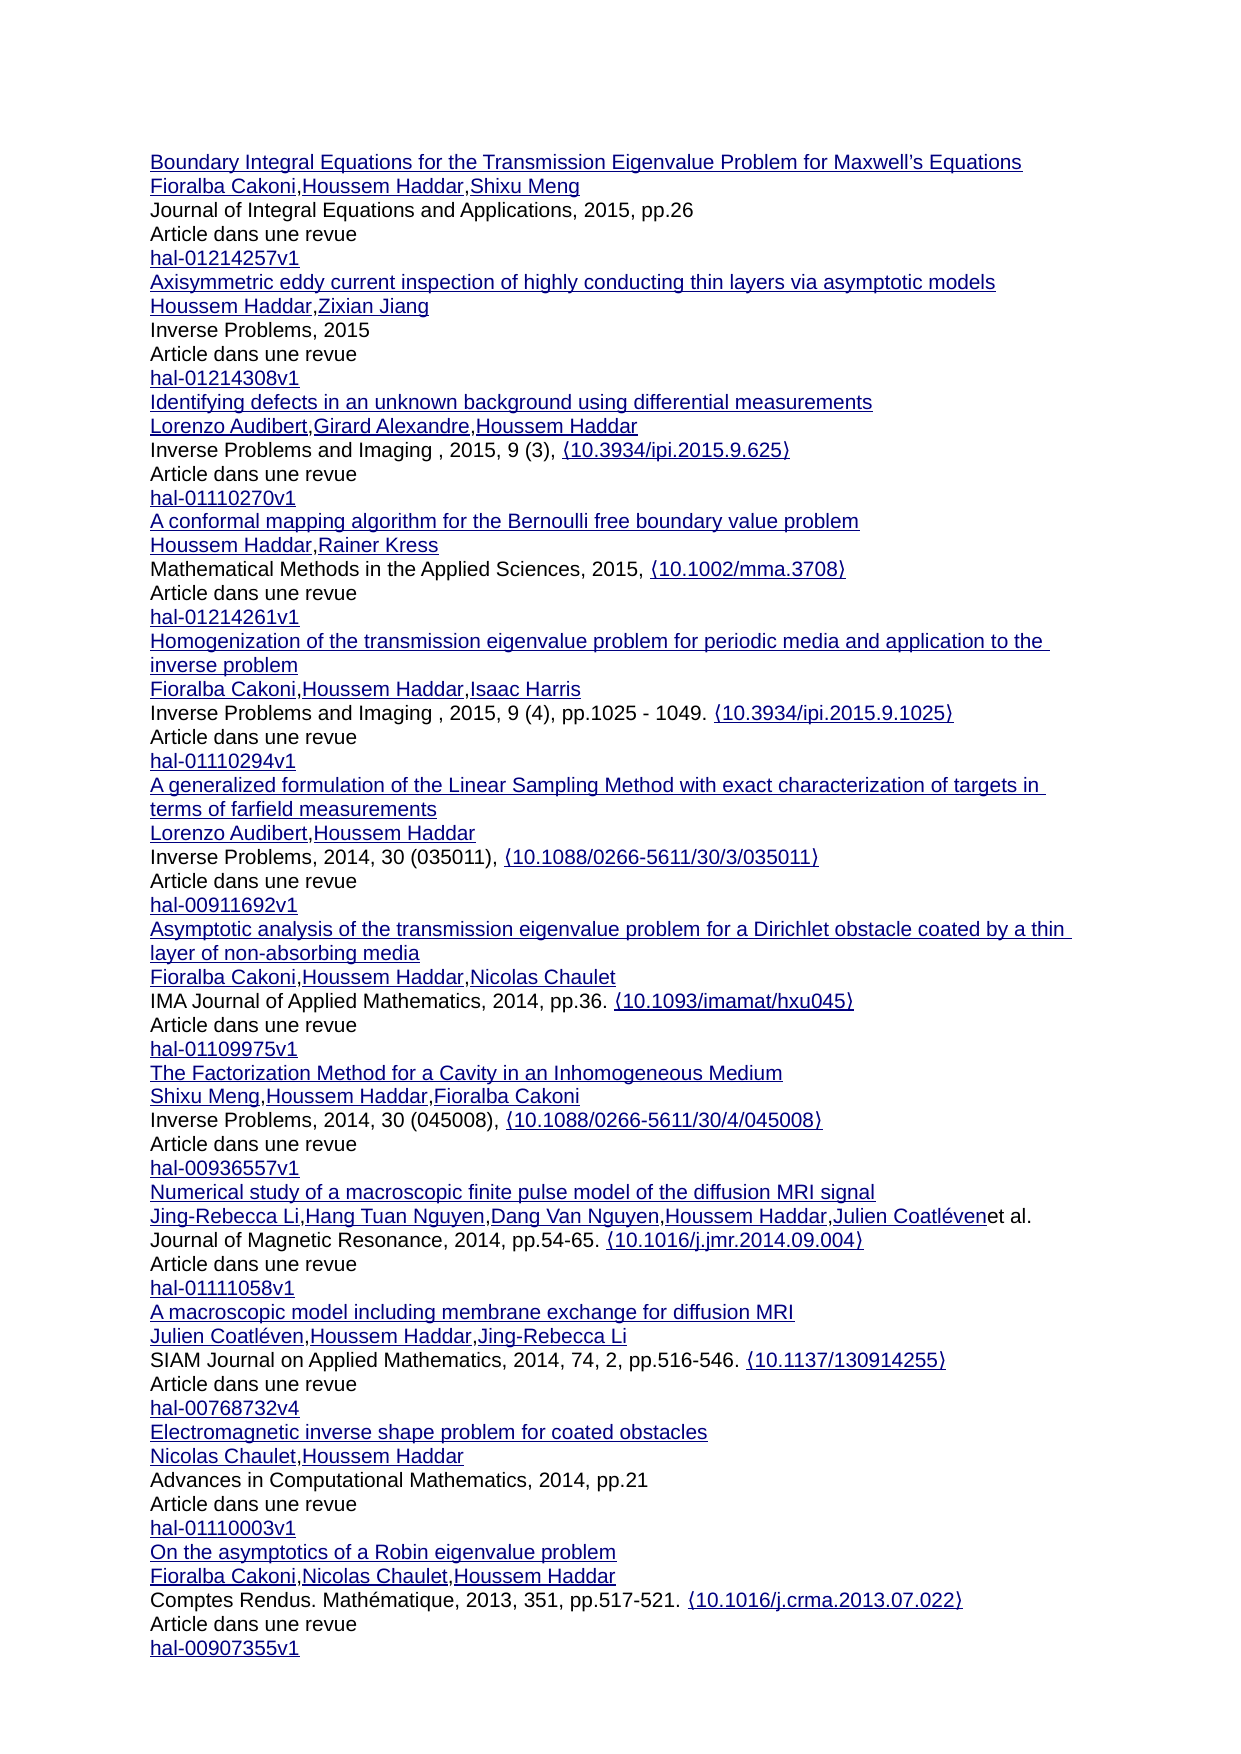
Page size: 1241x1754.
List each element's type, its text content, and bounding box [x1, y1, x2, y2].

table_cell Boundary Integral Equations for the Transmission Eigenvalue Problem for Maxwell’s Equations Fioralba Cakoni,Houssem Haddar,Shixu Meng Journal of Integral Equations and Applications, 2015, pp.26 Article dans une revue hal-01214257v1 [150, 150, 1090, 270]
table_cell Asymptotic analysis of the transmission eigenvalue problem for a Dirichlet obstacle coated by a thin layer of non-absorbing media Fioralba Cakoni,Houssem Haddar,Nicolas Chaulet IMA Journal of Applied Mathematics, 2014, pp.36. ⟨10.1093/imamat/hxu045⟩ Article dans une revue hal-01109975v1 [150, 917, 1090, 1060]
table_cell A generalized formulation of the Linear Sampling Method with exact characterization of targets in terms of farfield measurements Lorenzo Audibert,Houssem Haddar Inverse Problems, 2014, 30 (035011), ⟨10.1088/0266-5611/30/3/035011⟩ Article dans une revue hal-00911692v1 [150, 773, 1090, 917]
table_cell On the asymptotics of a Robin eigenvalue problem Fioralba Cakoni,Nicolas Chaulet,Houssem Haddar Comptes Rendus. Mathématique, 2013, 351, pp.517-521. ⟨10.1016/j.crma.2013.07.022⟩ Article dans une revue hal-00907355v1 [150, 1540, 1090, 1659]
table_cell Identifying defects in an unknown background using differential measurements Lorenzo Audibert,Girard Alexandre,Houssem Haddar Inverse Problems and Imaging , 2015, 9 (3), ⟨10.3934/ipi.2015.9.625⟩ Article dans une revue hal-01110270v1 [150, 390, 1090, 509]
table_cell The Factorization Method for a Cavity in an Inhomogeneous Medium Shixu Meng,Houssem Haddar,Fioralba Cakoni Inverse Problems, 2014, 30 (045008), ⟨10.1088/0266-5611/30/4/045008⟩ Article dans une revue hal-00936557v1 [150, 1060, 1090, 1180]
table_cell Numerical study of a macroscopic finite pulse model of the diffusion MRI signal Jing-Rebecca Li,Hang Tuan Nguyen,Dang Van Nguyen,Houssem Haddar,Julien Coatlévenet al. Journal of Magnetic Resonance, 2014, pp.54-65. ⟨10.1016/j.jmr.2014.09.004⟩ Article dans une revue hal-01111058v1 [150, 1180, 1090, 1300]
table_cell Electromagnetic inverse shape problem for coated obstacles Nicolas Chaulet,Houssem Haddar Advances in Computational Mathematics, 2014, pp.21 Article dans une revue hal-01110003v1 [150, 1420, 1090, 1539]
table_cell A macroscopic model including membrane exchange for diffusion MRI Julien Coatléven,Houssem Haddar,Jing-Rebecca Li SIAM Journal on Applied Mathematics, 2014, 74, 2, pp.516-546. ⟨10.1137/130914255⟩ Article dans une revue hal-00768732v4 [150, 1300, 1090, 1420]
table_cell Homogenization of the transmission eigenvalue problem for periodic media and application to the inverse problem Fioralba Cakoni,Houssem Haddar,Isaac Harris Inverse Problems and Imaging , 2015, 9 (4), pp.1025 - 1049. ⟨10.3934/ipi.2015.9.1025⟩ Article dans une revue hal-01110294v1 [150, 629, 1090, 773]
table_cell Axisymmetric eddy current inspection of highly conducting thin layers via asymptotic models Houssem Haddar,Zixian Jiang Inverse Problems, 2015 Article dans une revue hal-01214308v1 [150, 270, 1090, 389]
table_cell A conformal mapping algorithm for the Bernoulli free boundary value problem Houssem Haddar,Rainer Kress Mathematical Methods in the Applied Sciences, 2015, ⟨10.1002/mma.3708⟩ Article dans une revue hal-01214261v1 [150, 509, 1090, 629]
